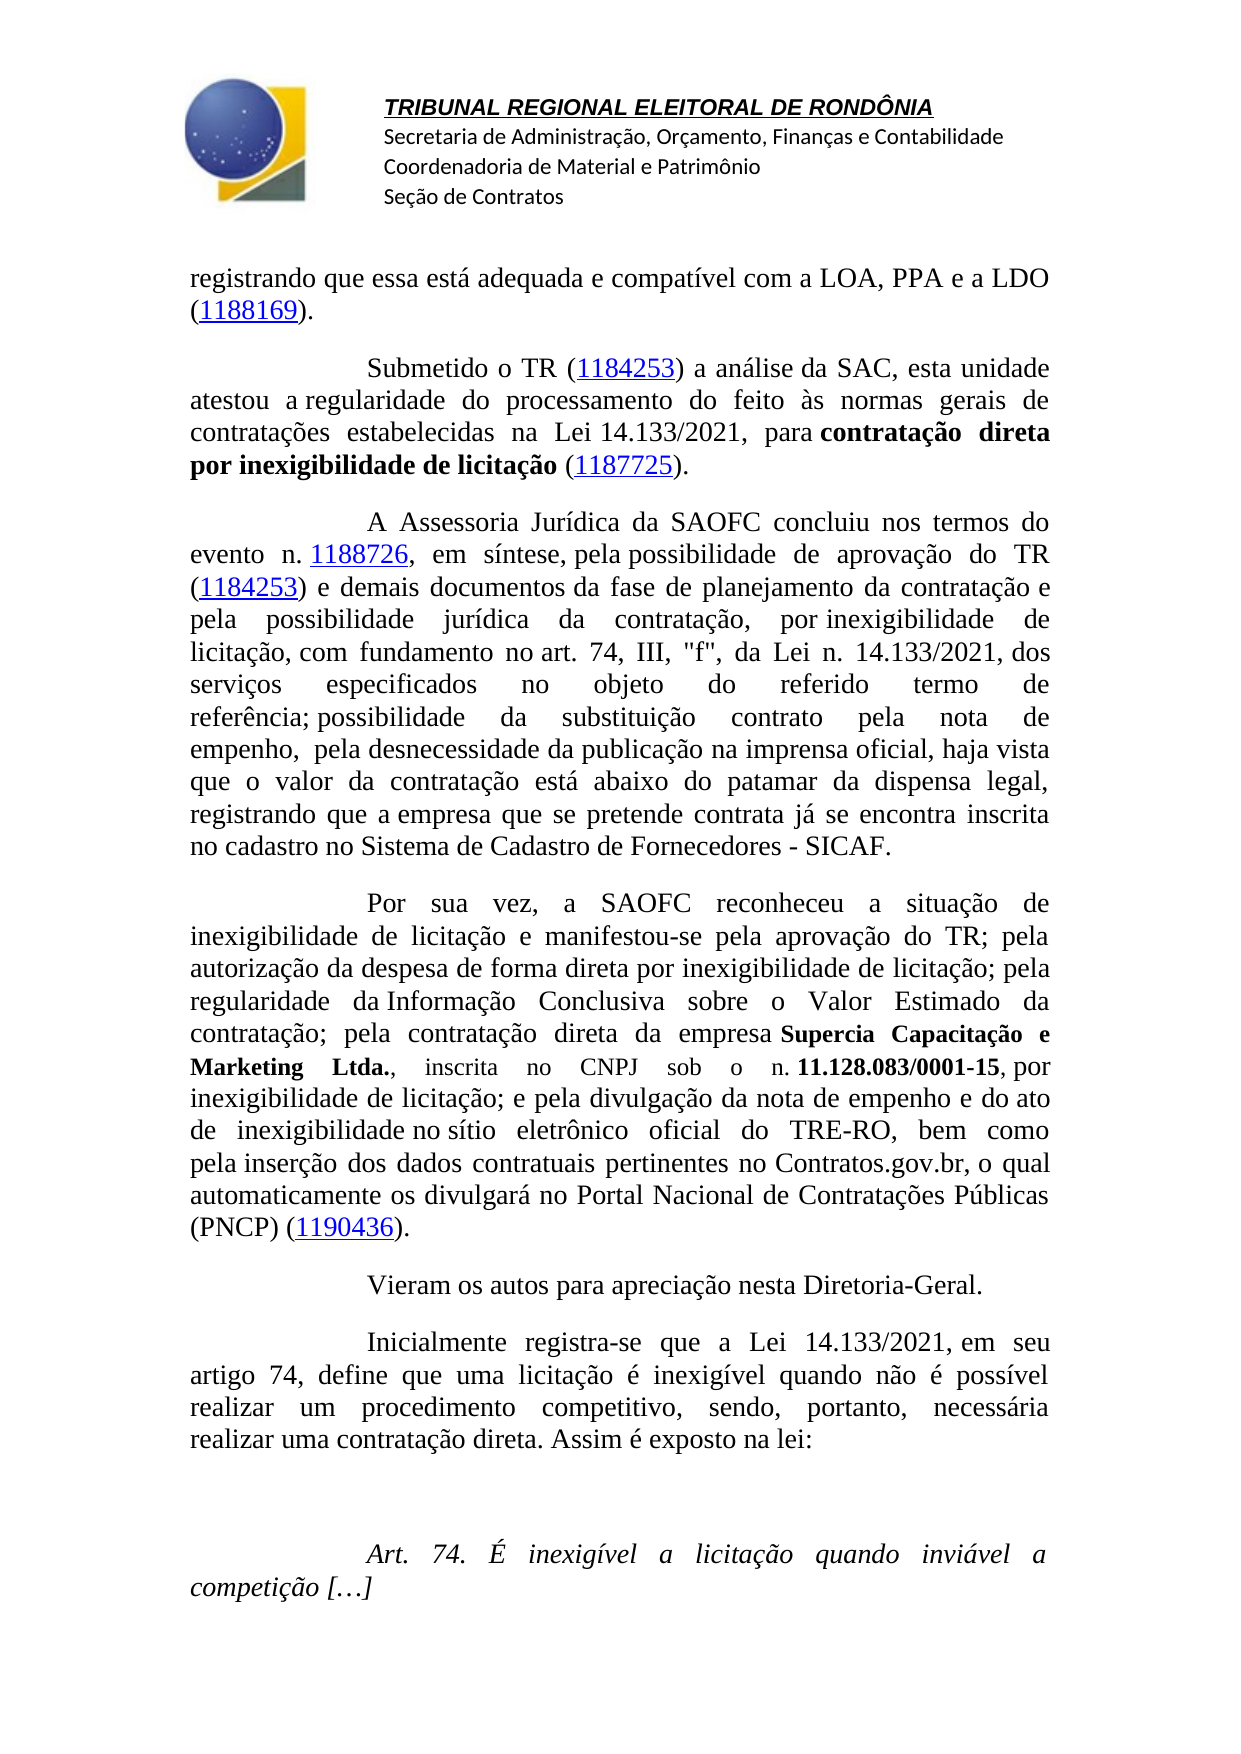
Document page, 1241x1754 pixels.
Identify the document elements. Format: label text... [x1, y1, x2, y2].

text A Assessoria Jurídica da SAOFC concluiu nos termos do evento n. 1188726, em síntese, pela possibilidade de aprovação do TR (1184253) e demais documentos da fase de planejamento da contratação e pela possibilidade jurídica da contratação, por inexigibilidade de licitação, com fundamento no art. 74, III, "f", da Lei n. 14.133/2021, dos serviços especificados no objeto do referido termo de referência; possibilidade da substituição contrato pela nota de empenho, pela desnecessidade da publicação na imprensa oficial, haja vista que o valor da contratação está abaixo do patamar da dispensa legal, registrando que a empresa que se pretende contrata já se encontra inscrita no cadastro no Sistema de Cadastro de Fornecedores - SICAF. [190, 505, 1051, 862]
text registrando que essa está adequada e compatível com a LOA, PPA e a LDO (1188169). [190, 261, 1051, 326]
text Inicialmente registra-se que a Lei 14.133/2021, em seu artigo 74, define que uma licitação é inexigível quando não é possível realizar um procedimento competitivo, sendo, portanto, necessária realizar uma contratação direta. Assim é exposto na lei: [190, 1325, 1051, 1455]
text Submetido o TR (1184253) a análise da SAC, esta unidade atestou a regularidade do processamento do feito às normas gerais de contratações estabelecidas na Lei 14.133/2021, para contratação direta por inexigibilidade de licitação (1187725). [190, 351, 1051, 480]
text Art. 74. É inexigível a licitação quando inviável a competição […] [190, 1537, 1051, 1602]
text Vieram os autos para apreciação nesta Diretoria-Geral. [190, 1268, 1051, 1300]
text Por sua vez, a SAOFC reconheceu a situação de inexigibilidade de licitação e manifestou-se pela aprovação do TR; pela autorização da despesa de forma direta por inexigibilidade de licitação; pela regularidade da Informação Conclusiva sobre o Valor Estimado da contratação; pela contratação direta da empresa Supercia Capacitação e Marketing Ltda., inscrita no CNPJ sob o n. 11.128.083/0001-15, por inexigibilidade de licitação; e pela divulgação da nota de empenho e do ato de inexigibilidade no sítio eletrônico oficial do TRE-RO, bem como pela inserção dos dados contratuais pertinentes no Contratos.gov.br, o qual automaticamente os divulgará no Portal Nacional de Contratações Públicas (PNCP) (1190436). [190, 887, 1051, 1243]
